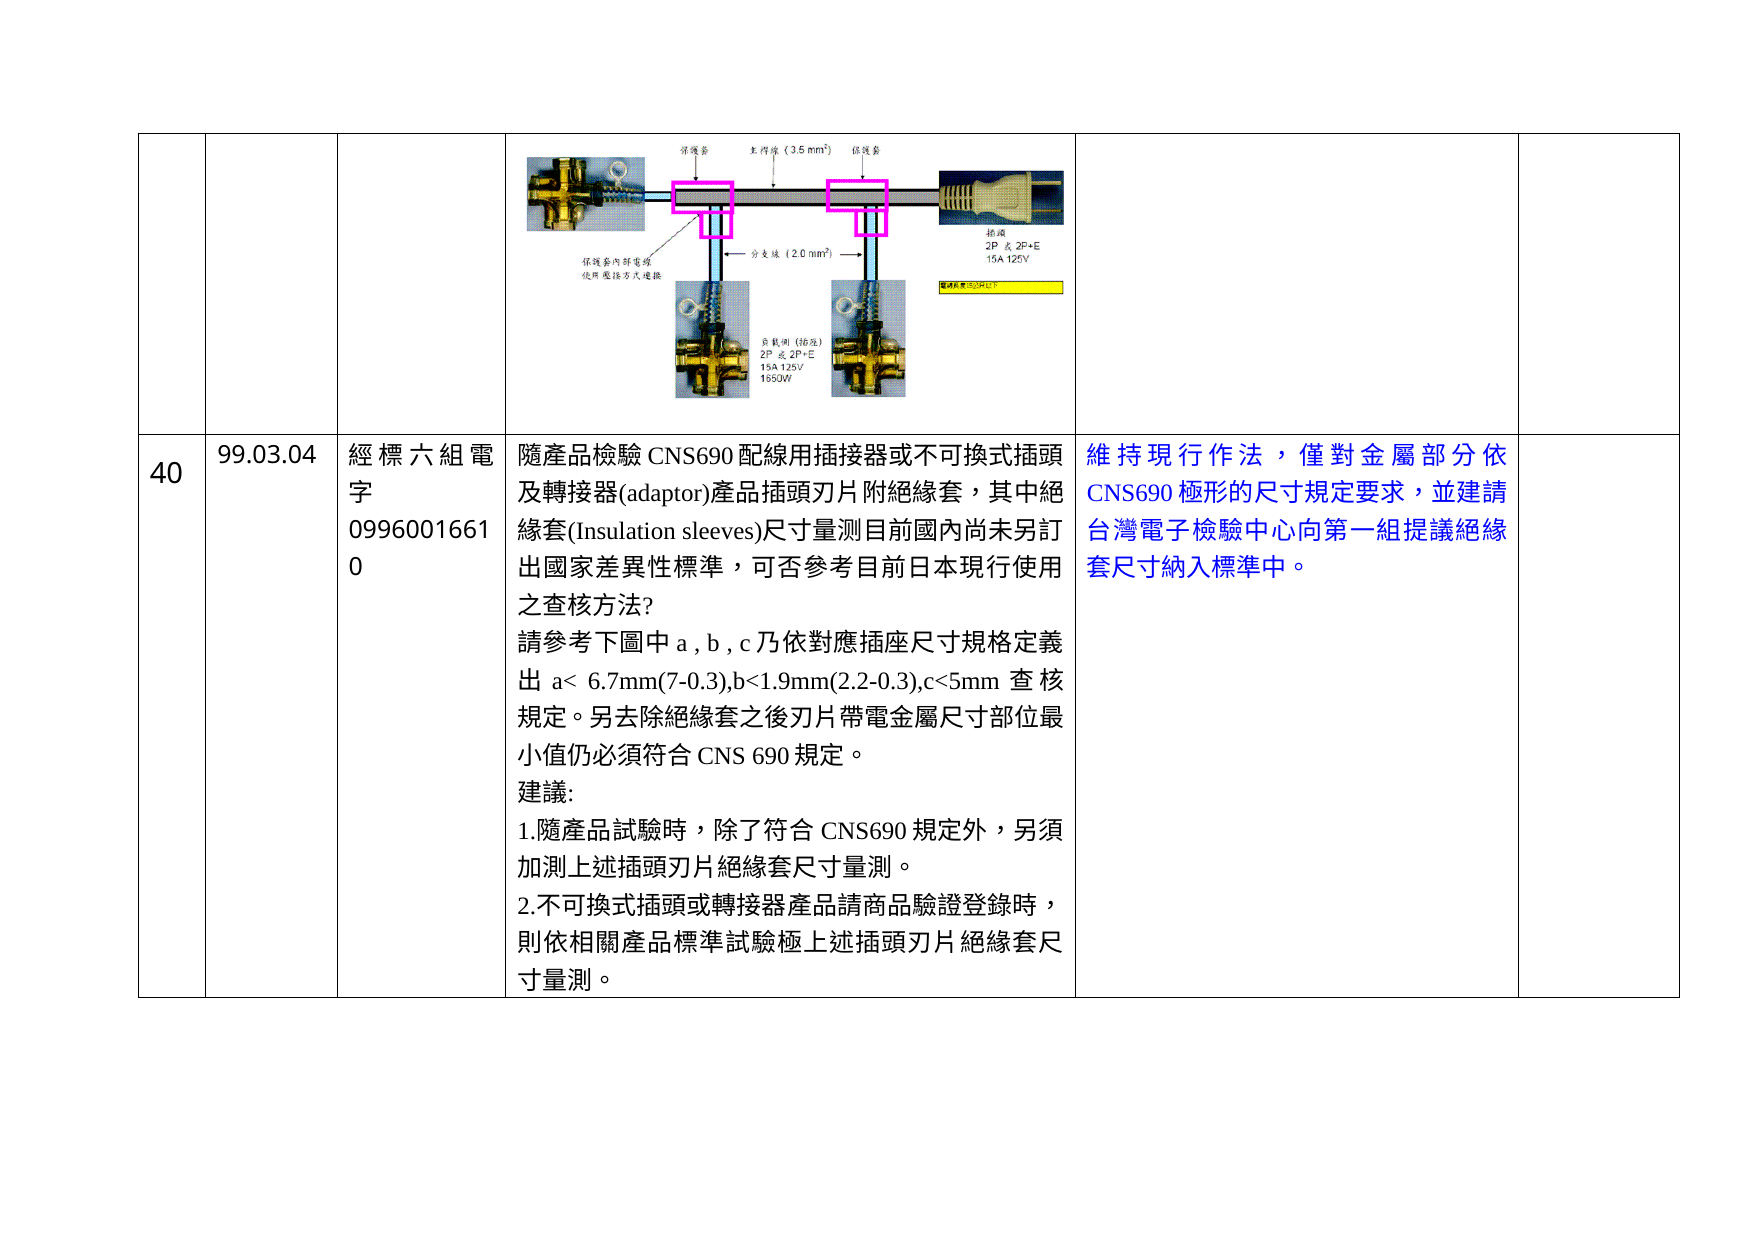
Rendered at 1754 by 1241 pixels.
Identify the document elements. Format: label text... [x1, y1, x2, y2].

picture [518, 135, 1068, 410]
table_cell [1076, 134, 1518, 434]
table_cell 99.03.04 [206, 435, 337, 997]
table_cell [1519, 134, 1679, 434]
table_cell 隨產品檢驗CNS690配線用插接器或不可換式插頭及轉接器(adaptor)產品插頭刃片附絕緣套，其中絕緣套(Insulation sleeves)尺寸量测目前國內尚未另訂出國家差異性標準，可否參考目前日本現行使用之查核方法? 請參考下圖中a , b , c乃依對應插座尺寸規格定義出a< 6.7mm(7-0.3),b<1.9mm(2.2-0.3),c<5mm查核規定。另去除絕緣套之後刃片帶電金屬尺寸部位最小值仍必須符合CNS 690規定。 建議: 1.隨產品試驗時，除了符合CNS690規定外，另須加測上述插頭刃片絕緣套尺寸量測。 2.不可換式插頭或轉接器產品請商品驗證登錄時，則依相關產品標準試驗極上述插頭刃片絕緣套尺寸量測。 [506, 435, 1075, 997]
table_cell [206, 134, 337, 434]
table_cell [338, 134, 505, 434]
table_cell [139, 134, 205, 434]
table_cell 經標六組電字09960016610 [338, 435, 505, 997]
table_cell 維持現行作法，僅對金屬部分依CNS690極形的尺寸規定要求，並建請台灣電子檢驗中心向第一組提議絕緣套尺寸納入標準中。 [1076, 435, 1518, 997]
table_cell 40 [139, 435, 205, 997]
table_cell [506, 134, 1075, 434]
table_cell [1519, 435, 1679, 997]
